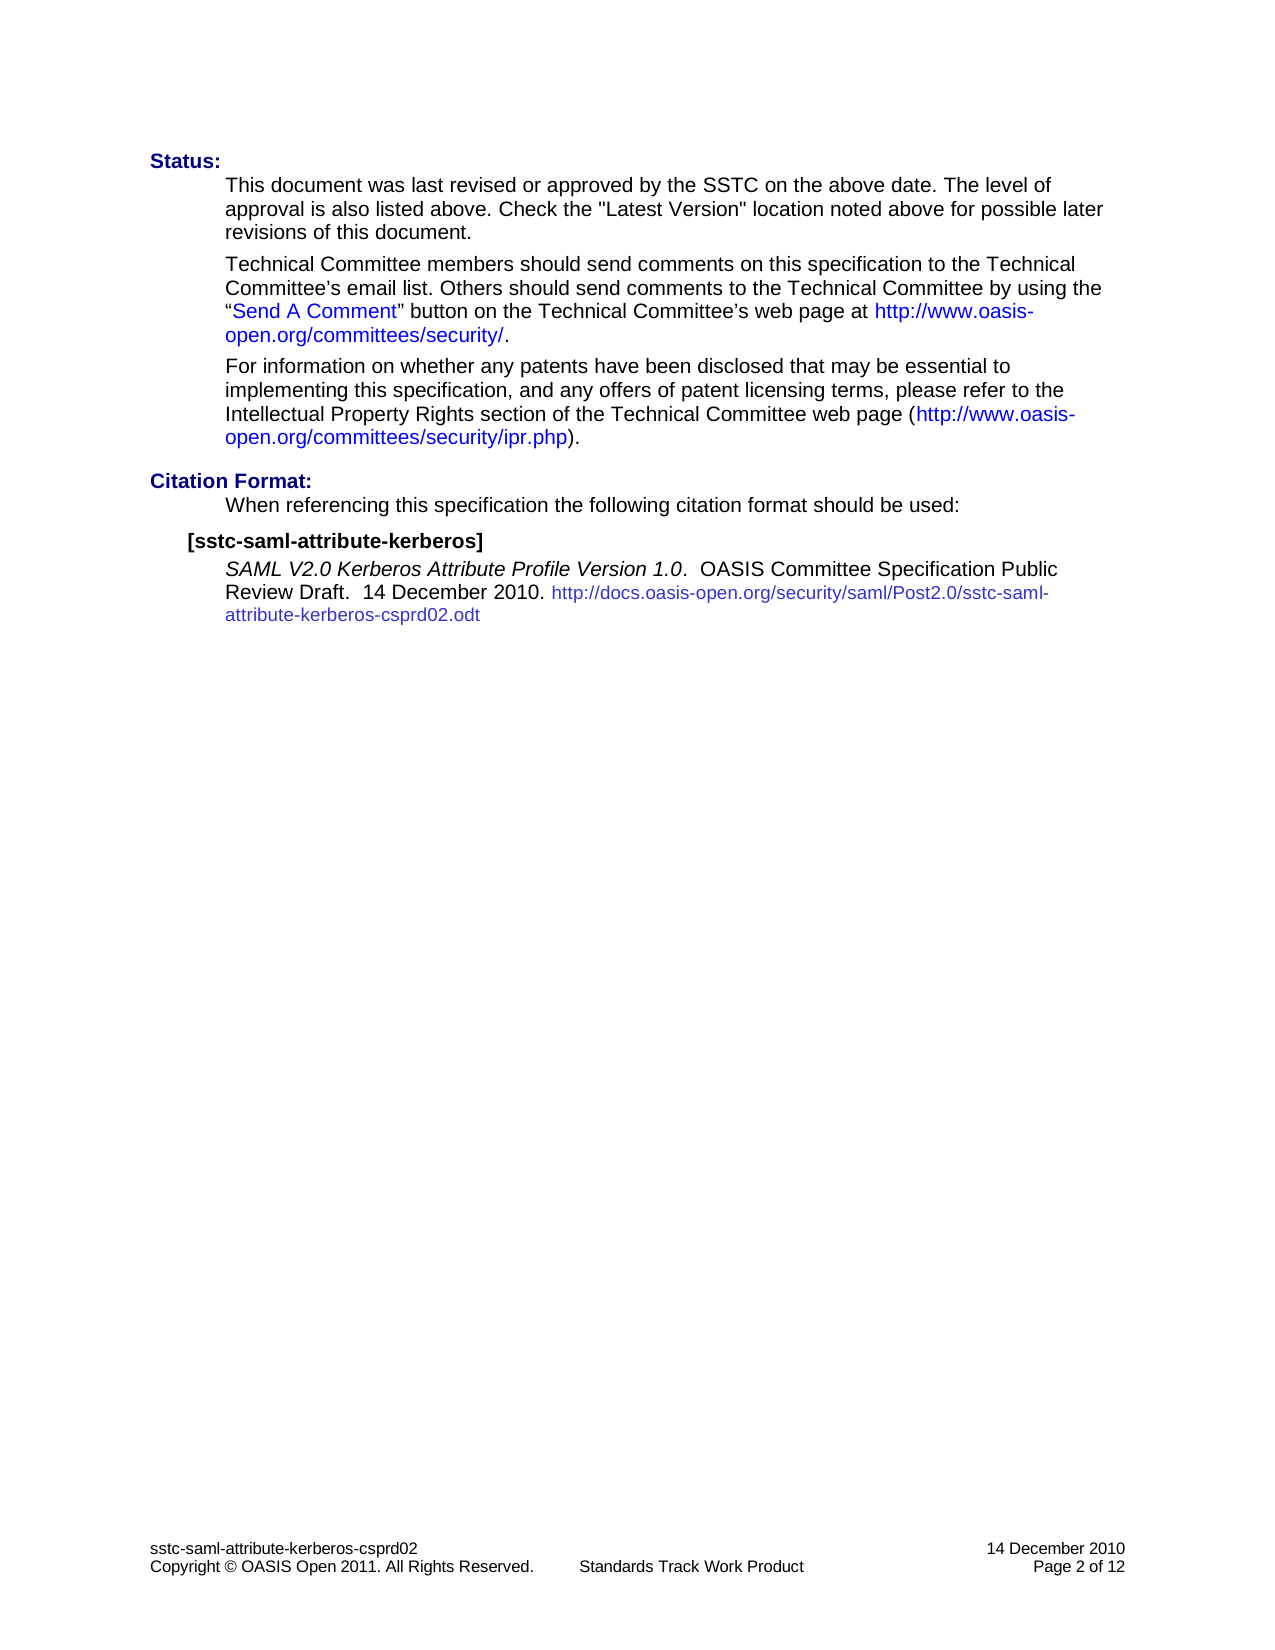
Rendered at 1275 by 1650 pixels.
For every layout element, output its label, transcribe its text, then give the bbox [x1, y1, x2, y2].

title When referencing this specification the following citation format should be used: [225, 493, 1125, 517]
title Citation Format: [150, 470, 1125, 493]
title Status: [150, 150, 1125, 173]
text [sstc-saml-attribute-kerberos] [187, 529, 1125, 553]
title For information on whether any patents have been disclosed that may be essential to implementing this specification, and any offers of patent licensing terms, please refer to the Intellectual Property Rights section of the Technical Committee web page (http://www.oasis-open.org/committees/security/ipr.php). [225, 355, 1125, 449]
title SAML V2.0 Kerberos Attribute Profile Version 1.0. OASIS Committee Specification Public Review Draft. 14 December 2010. http://docs.oasis-open.org/security/saml/Post2.0/sstc-saml-attribute-kerberos-csprd02.odt [225, 557, 1125, 625]
title Technical Committee members should send comments on this specification to the Technical Committee’s email list. Others should send comments to the Technical Committee by using the “Send A Comment” button on the Technical Committee’s web page at http://www.oasis-open.org/committees/security/. [225, 252, 1125, 347]
title This document was last revised or approved by the SSTC on the above date. The level of approval is also listed above. Check the "Latest Version" location noted above for possible later revisions of this document. [225, 173, 1125, 244]
